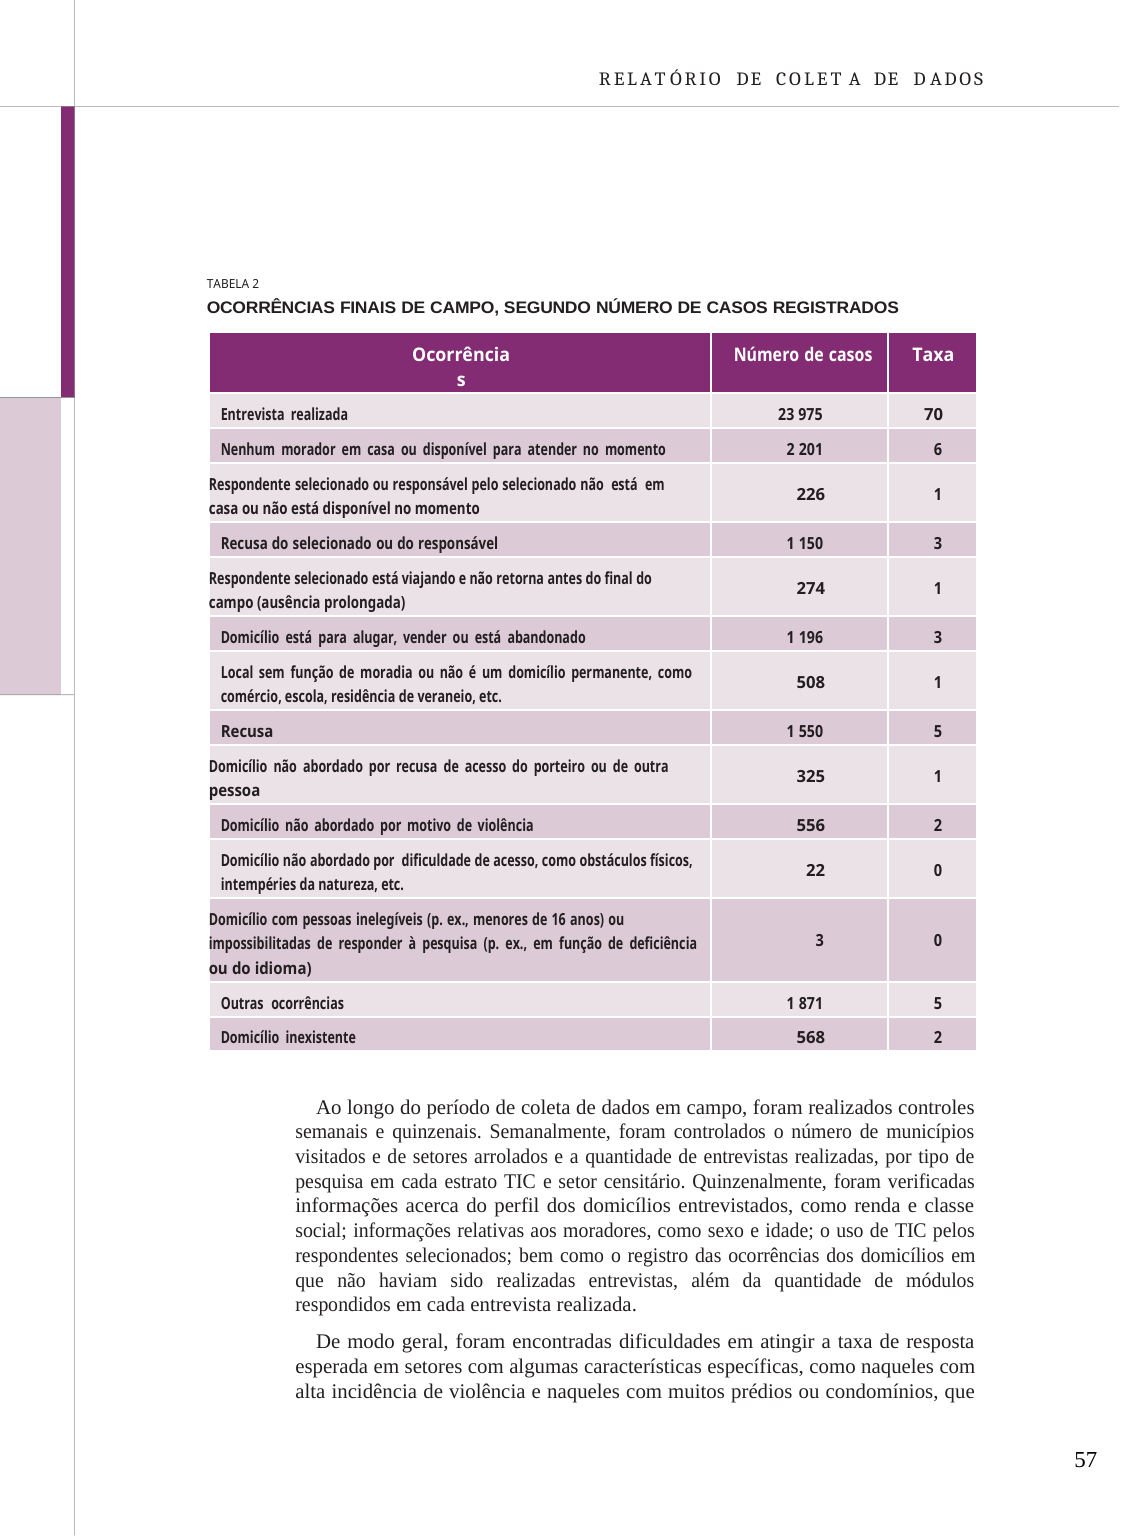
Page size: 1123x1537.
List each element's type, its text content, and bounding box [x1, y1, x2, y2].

table_header Ocorrências [210, 333, 710, 392]
table_cell 0 [889, 840, 976, 897]
table_cell 23 975 [712, 394, 887, 427]
table_cell 70 [889, 394, 976, 427]
table_cell Local sem função de moradia ou não é um domicílio permanente, como comércio, escola, residência de veraneio, etc. [210, 652, 710, 709]
table_header Número de casos [712, 333, 887, 392]
table_header Taxa [889, 333, 976, 392]
table_cell Respondente selecionado está viajando e não retorna antes do final do campo (ausência prolongada) [210, 558, 710, 615]
table_cell Entrevista realizada [210, 394, 710, 427]
table_cell 1 196 [712, 617, 887, 650]
table_cell 508 [712, 652, 887, 709]
table_cell 226 [712, 464, 887, 521]
table_cell 2 [889, 805, 976, 838]
table_cell 0 [889, 899, 976, 981]
table_cell Domicílio está para alugar, vender ou está abandonado [210, 617, 710, 650]
table_cell Recusa [210, 711, 710, 744]
table_cell 568 [712, 1018, 887, 1050]
table_cell 6 [889, 429, 976, 462]
text OCORRÊNCIAS FINAIS DE CAMPO, SEGUNDO NÚMERO DE CASOS REGISTRADOS [207, 297, 1075, 317]
table_cell 1 [889, 464, 976, 521]
table_cell 3 [889, 523, 976, 556]
table_cell 3 [889, 617, 976, 650]
table_cell 1 150 [712, 523, 887, 556]
text Ao longo do período de coleta de dados em campo, foram realizados controles semanais e quinzenais. Semanalmente, foram controlados o número de municípios visitados e de setores arrolados e a quantidade de entrevistas realizadas, por tipo de pesquisa em cada estrato TIC e setor censitário. Quinzenalmente, foram verificadas informações acerca do perfil dos domicílios entrevistados, como renda e classe social; informações relativas aos moradores, como sexo e idade; o uso de TIC pelos respondentes selecionados; bem como o registro das ocorrências dos domicílios em que não haviam sido realizadas entrevistas, além da quantidade de módulos respondidos em cada entrevista realizada. [295, 1095, 976, 1316]
table_cell 1 [889, 558, 976, 615]
table_cell 274 [712, 558, 887, 615]
table_cell Domicílio não abordado por recusa de acesso do porteiro ou de outra pessoa [210, 746, 710, 803]
table_cell 2 [889, 1018, 976, 1050]
table_cell 556 [712, 805, 887, 838]
table_cell Domicílio inexistente [210, 1018, 710, 1050]
table_cell 22 [712, 840, 887, 897]
table_cell 3 [712, 899, 887, 981]
table_cell Domicílio com pessoas inelegíveis (p. ex., menores de 16 anos) ou impossibilitadas de responder à pesquisa (p. ex., em função de deficiência ou do idioma) [210, 899, 710, 981]
table_cell 1 [889, 652, 976, 709]
table_cell Recusa do selecionado ou do responsável [210, 523, 710, 556]
table_cell Nenhum morador em casa ou disponível para atender no momento [210, 429, 710, 462]
table_cell 325 [712, 746, 887, 803]
table_cell 5 [889, 711, 976, 744]
table_cell 5 [889, 983, 976, 1016]
text De modo geral, foram encontradas dificuldades em atingir a taxa de resposta esperada em setores com algumas características específicas, como naqueles com alta incidência de violência e naqueles com muitos prédios ou condomínios, que [295, 1329, 976, 1403]
table_cell 1 871 [712, 983, 887, 1016]
table_cell Domicílio não abordado por dificuldade de acesso, como obstáculos físicos, intempéries da natureza, etc. [210, 840, 710, 897]
table_cell 1 550 [712, 711, 887, 744]
table_cell Outras ocorrências [210, 983, 710, 1016]
table_cell 2 201 [712, 429, 887, 462]
table_cell Domicílio não abordado por motivo de violência [210, 805, 710, 838]
table_cell Respondente selecionado ou responsável pelo selecionado não está em casa ou não está disponível no momento [210, 464, 710, 521]
table_cell 1 [889, 746, 976, 803]
text TABELA 2 [207, 275, 1075, 292]
